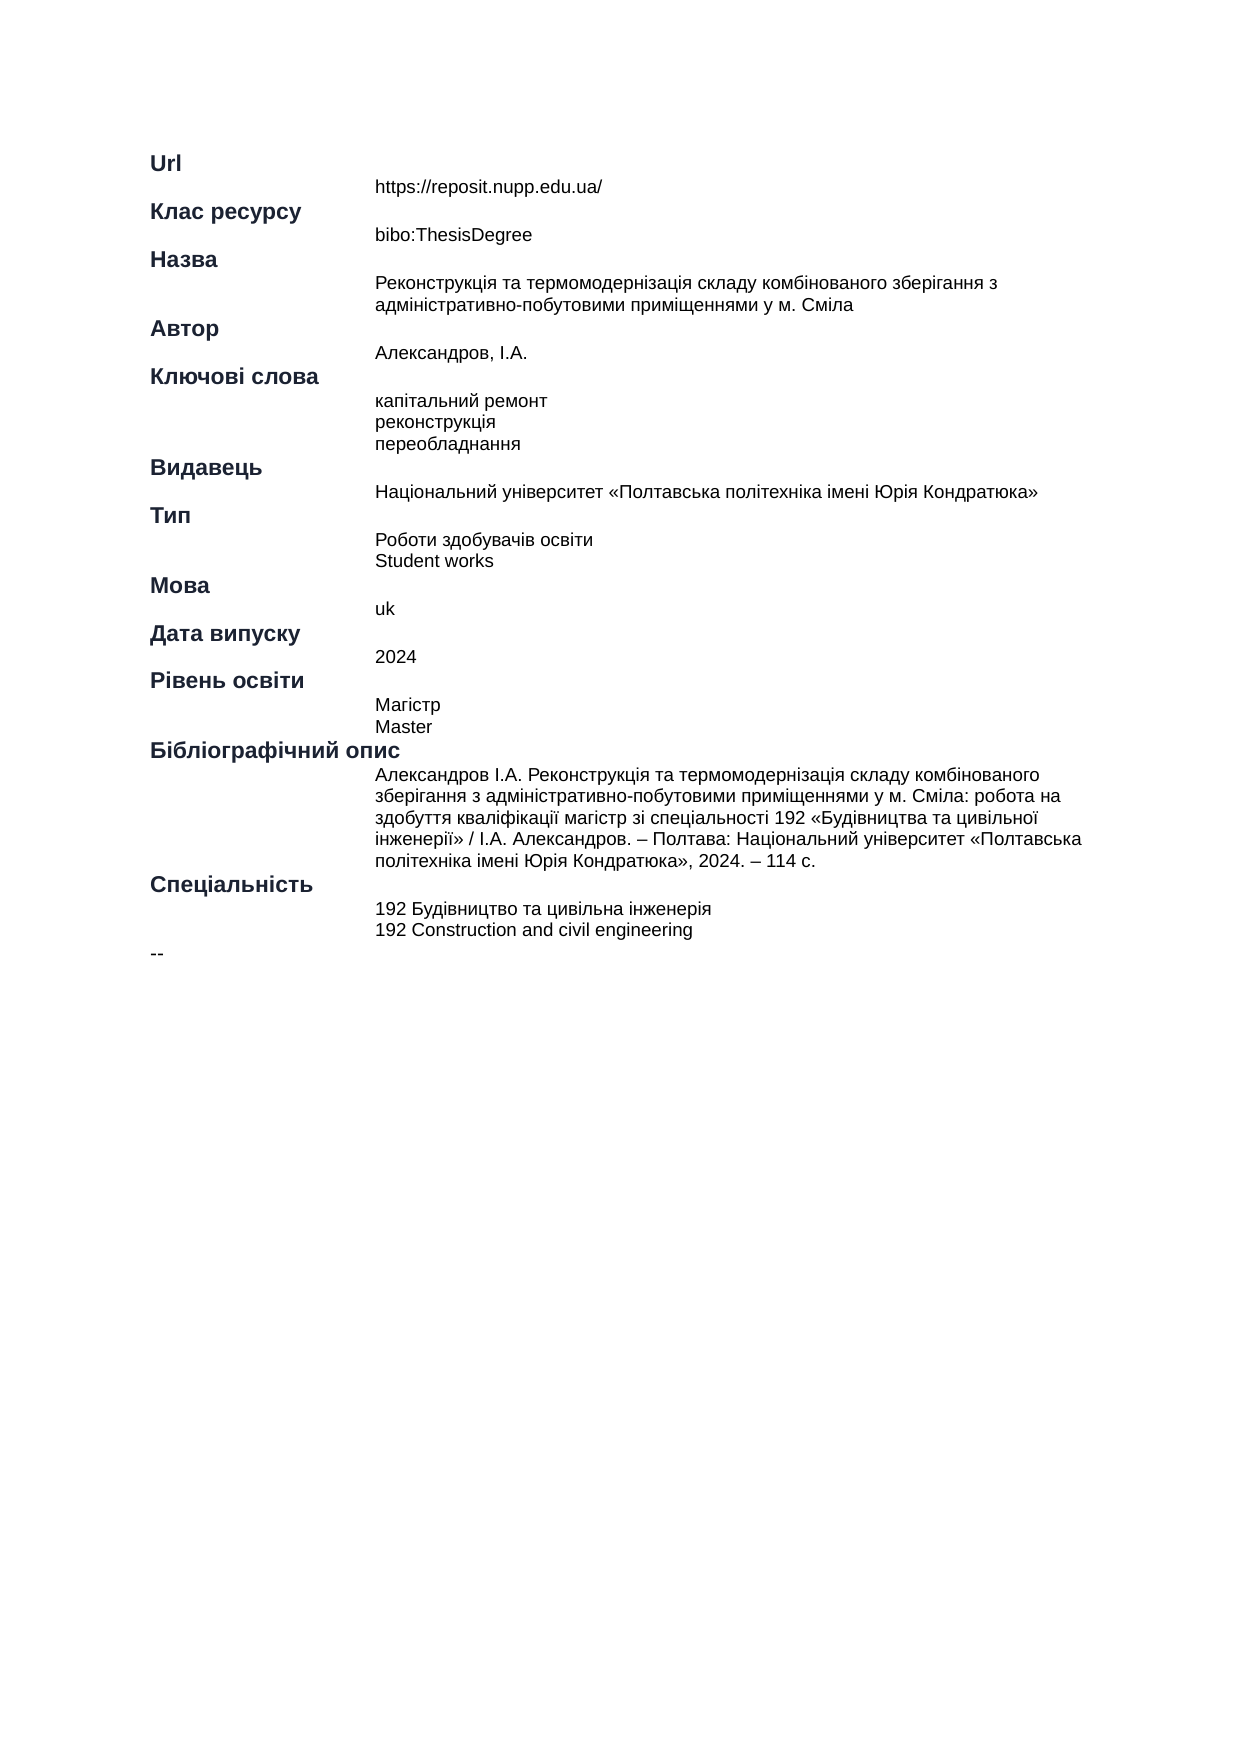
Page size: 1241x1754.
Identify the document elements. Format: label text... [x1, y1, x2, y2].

text Ключові слова [150, 363, 1090, 389]
text 2024 [375, 646, 1090, 667]
text капітальний ремонт [375, 389, 1090, 411]
text 192 Construction and civil engineering [375, 919, 1090, 941]
text -- [150, 941, 1090, 964]
text Клас ресурсу [150, 198, 1090, 224]
text Александров, І.А. [375, 342, 1090, 363]
text https://reposit.nupp.edu.ua/ [375, 176, 1090, 198]
text Назва [150, 246, 1090, 272]
text bibo:ThesisDegree [375, 224, 1090, 246]
text Тип [150, 502, 1090, 528]
text Мова [150, 572, 1090, 598]
text Автор [150, 315, 1090, 342]
text Роботи здобувачів освіти [375, 528, 1090, 550]
text Student works [375, 550, 1090, 572]
text uk [375, 598, 1090, 619]
text Національний університет «Полтавська політехніка імені Юрія Кондратюка» [375, 481, 1090, 502]
text Александров І.А. Реконструкція та термомодернізація складу комбінованого зберігання з адміністративно-побутовими приміщеннями у м. Сміла: робота на здобуття кваліфікації магістр зі спеціальності 192 «Будівництва та цивільної інженерії» / І.А. Александров. – Полтава: Національний університет «Полтавська політехніка імені Юрія Кондратюка», 2024. – 114 с. [375, 763, 1090, 871]
text Дата випуску [150, 619, 1090, 646]
text Магістр [375, 694, 1090, 715]
text Бібліографічний опис [150, 737, 1090, 763]
text Видавець [150, 454, 1090, 481]
text Url [150, 150, 1090, 176]
text Спеціальність [150, 871, 1090, 897]
text 192 Будівництво та цивільна інженерія [375, 897, 1090, 919]
text Реконструкція та термомодернізація складу комбінованого зберігання з адміністративно-побутовими приміщеннями у м. Сміла [375, 272, 1090, 315]
text реконструкція [375, 411, 1090, 433]
text Рівень освіти [150, 667, 1090, 694]
text переобладнання [375, 433, 1090, 454]
text Master [375, 715, 1090, 737]
